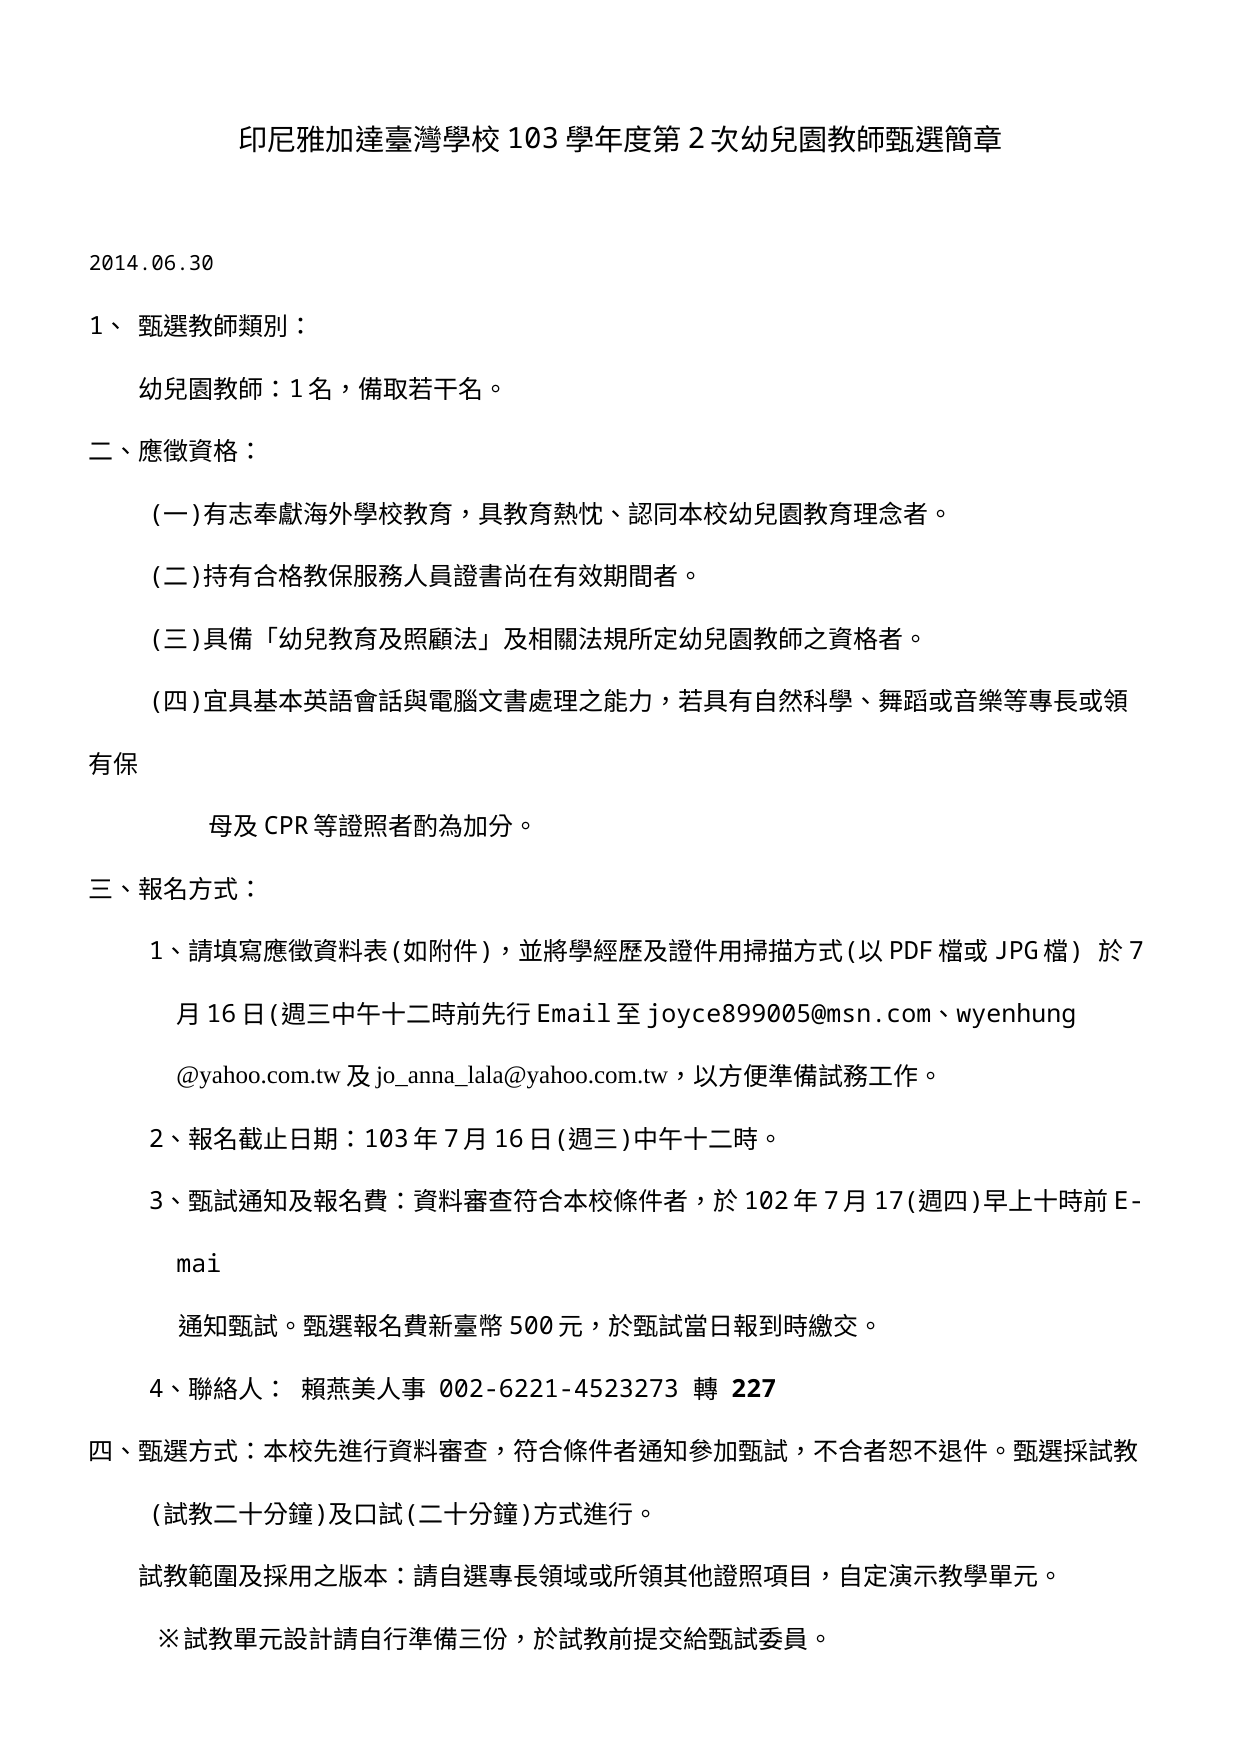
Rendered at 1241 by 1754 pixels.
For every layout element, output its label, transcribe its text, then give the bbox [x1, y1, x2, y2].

text 2014.06.30 [89, 158, 1152, 283]
text ※試教單元設計請自行準備三份，於試教前提交給甄試委員。 [89, 1596, 1152, 1658]
text (二)持有合格教保服務人員證書尚在有效期間者。 [89, 533, 1152, 596]
list 甄選教師類別： [89, 283, 1152, 346]
text (一)有志奉獻海外學校教育，具教育熱忱、認同本校幼兒園教育理念者。 [89, 471, 1152, 533]
text 2、報名截止日期：103年7月16日(週三)中午十二時。 [89, 1096, 1152, 1158]
text 四、甄選方式：本校先進行資料審查，符合條件者通知參加甄試，不合者恕不退件。甄選採試教 [89, 1408, 1152, 1471]
text 三、報名方式： [89, 846, 1152, 908]
text 幼兒園教師：1名，備取若干名。 [139, 346, 1152, 408]
text (試教二十分鐘)及口試(二十分鐘)方式進行。 [89, 1471, 1152, 1533]
text 1、請填寫應徵資料表(如附件)，並將學經歷及證件用掃描方式(以PDF檔或JPG檔) 於7月16日(週三中午十二時前先行Email至joyce899005@msn.com、wyenhung @yahoo.com.tw及jo_anna_lala@yahoo.com.tw，以方便準備試務工作。 [89, 908, 1152, 1096]
text 二、應徵資格： [89, 408, 1152, 471]
text (三)具備「幼兒教育及照顧法」及相關法規所定幼兒園教師之資格者。 [89, 596, 1152, 658]
text (四)宜具基本英語會話與電腦文書處理之能力，若具有自然科學、舞蹈或音樂等專長或領有保 [89, 658, 1152, 783]
text 印尼雅加達臺灣學校103學年度第2次幼兒園教師甄選簡章 [89, 96, 1152, 158]
text 試教範圍及採用之版本：請自選專長領域或所領其他證照項目，自定演示教學單元。 [89, 1533, 1152, 1596]
text 3、甄試通知及報名費：資料審查符合本校條件者，於102年7月17(週四)早上十時前E-mai [89, 1158, 1152, 1283]
text 4、聯絡人： 賴燕美人事 002-6221-4523273 轉 227 [89, 1346, 1152, 1408]
text 母及CPR等證照者酌為加分。 [89, 783, 1152, 846]
text 通知甄試。甄選報名費新臺幣500元，於甄試當日報到時繳交。 [89, 1283, 1152, 1346]
